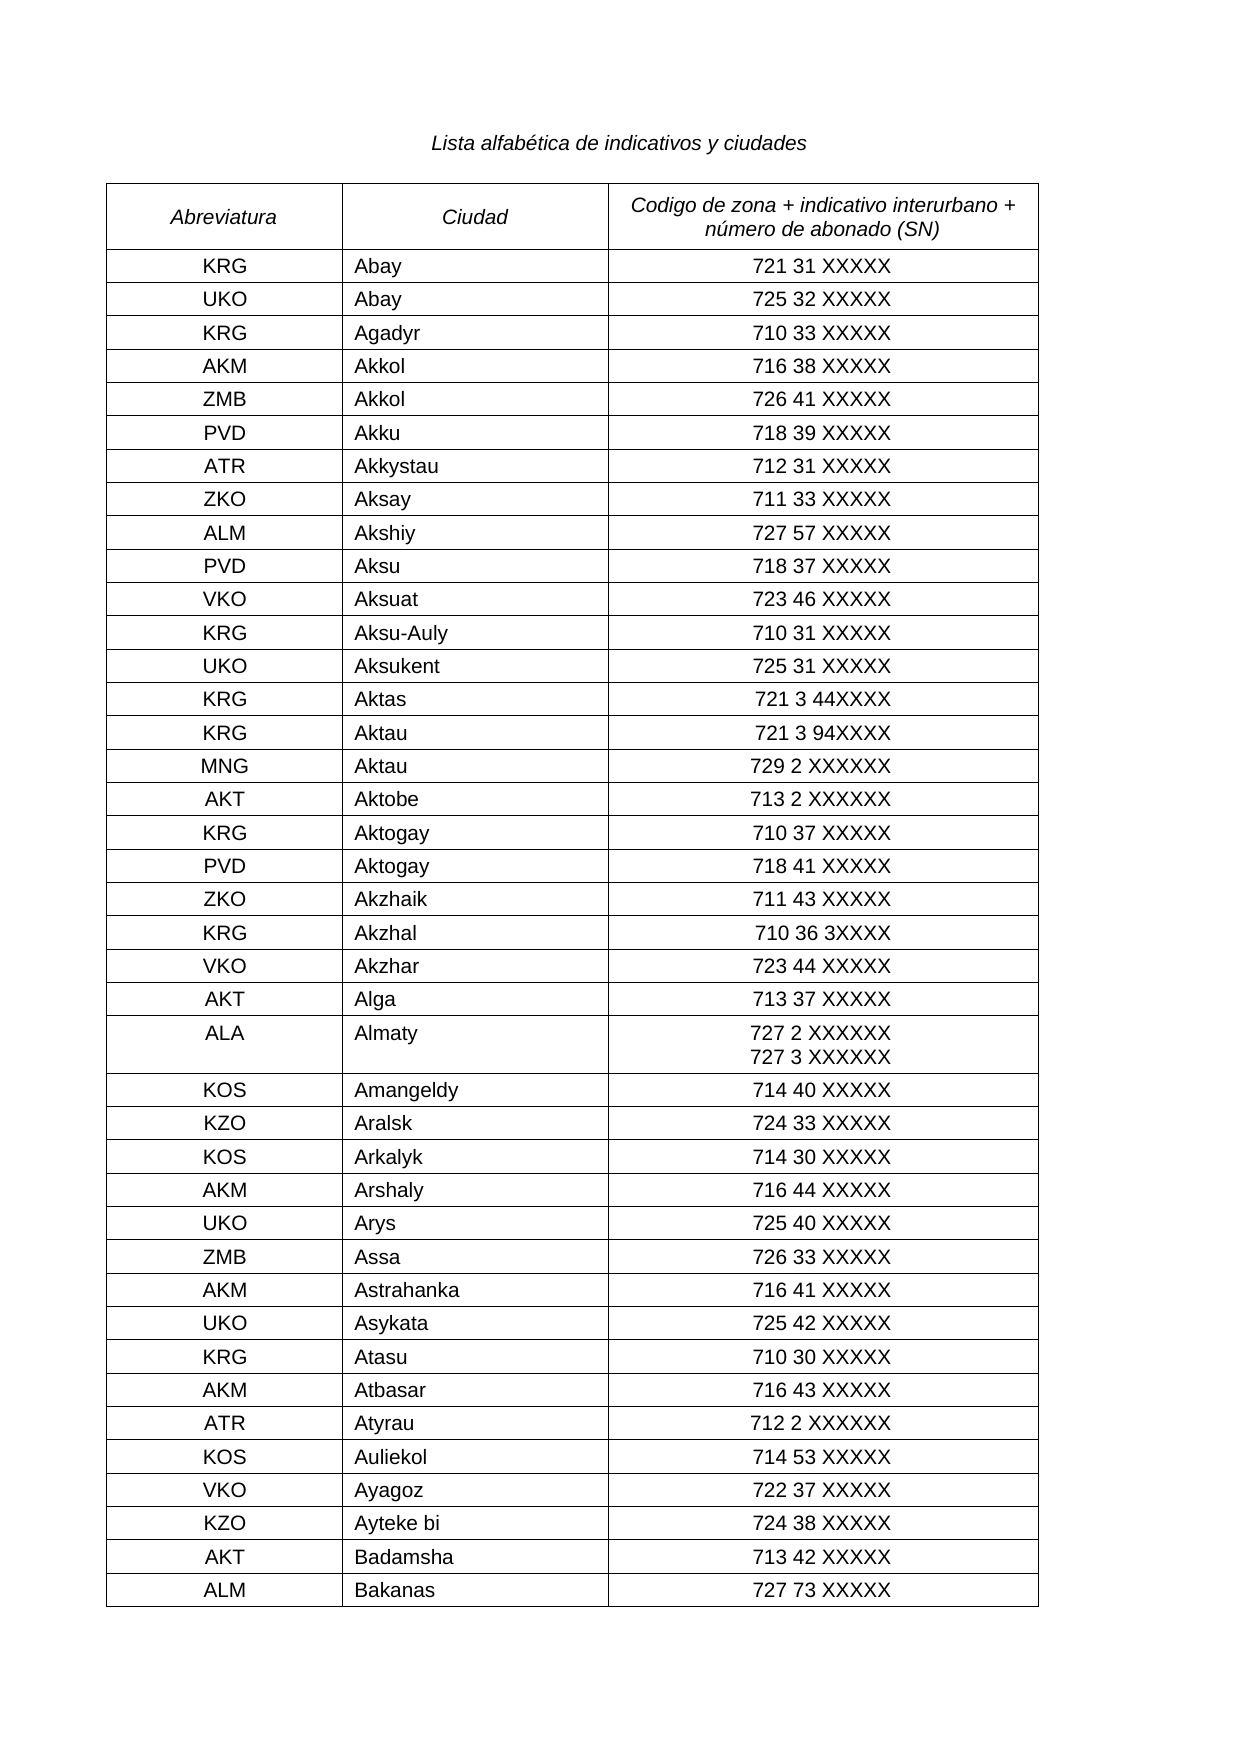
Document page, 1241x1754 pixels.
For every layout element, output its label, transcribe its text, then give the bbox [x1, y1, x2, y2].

table_header Ciudad [343, 184, 608, 249]
table_cell UKO [107, 1207, 342, 1239]
table_cell KRG [107, 716, 342, 749]
subtitle Lista alfabética de indicativos y ciudades [118, 131, 1122, 155]
table_cell PVD [107, 550, 342, 582]
table_cell ZKO [107, 483, 342, 515]
table_cell Ayteke bi [343, 1507, 608, 1539]
table_cell 714 30 XXXXX [609, 1140, 1038, 1173]
table_cell MNG [107, 750, 342, 782]
table_cell KOS [107, 1440, 342, 1473]
table_cell 718 39 XXXXX [609, 416, 1038, 449]
table_cell 713 42 XXXXX [609, 1540, 1038, 1573]
table_cell ZKO [107, 883, 342, 915]
table_cell 724 33 XXXXX [609, 1107, 1038, 1139]
table_cell KOS [107, 1140, 342, 1173]
table_cell 721 31 XXXXX [609, 250, 1038, 282]
table_cell Akkol [343, 383, 608, 415]
table_cell Ayagoz [343, 1474, 608, 1506]
table_cell ATR [107, 1407, 342, 1439]
table_cell 726 33 XXXXX [609, 1240, 1038, 1273]
table_cell Akkol [343, 350, 608, 382]
table_cell 721 3 94XXXX [609, 716, 1038, 749]
table_cell 725 40 XXXXX [609, 1207, 1038, 1239]
table_cell 729 2 XXXXXX [609, 750, 1038, 782]
table_cell Astrahanka [343, 1274, 608, 1306]
table_cell 724 38 XXXXX [609, 1507, 1038, 1539]
table_cell Aktogay [343, 850, 608, 882]
table_cell UKO [107, 283, 342, 315]
table_cell KRG [107, 616, 342, 649]
table_cell 727 57 XXXXX [609, 516, 1038, 549]
table_cell AKM [107, 1174, 342, 1206]
table_cell Atbasar [343, 1374, 608, 1406]
table_cell Arkalyk [343, 1140, 608, 1173]
table_cell 727 2 XXXXXX 727 3 XXXXXX [609, 1016, 1038, 1073]
table_cell ZMB [107, 383, 342, 415]
table_cell KOS [107, 1074, 342, 1106]
table_cell Aktau [343, 716, 608, 749]
table_cell AKT [107, 783, 342, 815]
table_cell 710 37 XXXXX [609, 816, 1038, 849]
table_cell Akshiy [343, 516, 608, 549]
table_cell 716 41 XXXXX [609, 1274, 1038, 1306]
table_cell Akkystau [343, 450, 608, 482]
table_cell Aktas [343, 683, 608, 715]
table_cell VKO [107, 1474, 342, 1506]
table_cell ALA [107, 1016, 342, 1073]
table_cell Abay [343, 283, 608, 315]
table_cell PVD [107, 416, 342, 449]
table_cell Aksay [343, 483, 608, 515]
table_cell 714 40 XXXXX [609, 1074, 1038, 1106]
table_cell UKO [107, 1307, 342, 1339]
table_cell Auliekol [343, 1440, 608, 1473]
table_cell ZMB [107, 1240, 342, 1273]
table_cell ATR [107, 450, 342, 482]
table_cell VKO [107, 583, 342, 615]
table_cell 711 33 XXXXX [609, 483, 1038, 515]
table_cell Aksuat [343, 583, 608, 615]
table_cell 718 41 XXXXX [609, 850, 1038, 882]
table_cell ALM [107, 516, 342, 549]
table_cell Alga [343, 983, 608, 1015]
table_cell Amangeldy [343, 1074, 608, 1106]
table_cell Atyrau [343, 1407, 608, 1439]
table_cell 714 53 XXXXX [609, 1440, 1038, 1473]
table_cell 710 31 XXXXX [609, 616, 1038, 649]
table_cell 716 38 XXXXX [609, 350, 1038, 382]
table_cell 723 46 XXXXX [609, 583, 1038, 615]
table_cell Aktogay [343, 816, 608, 849]
table_cell Abay [343, 250, 608, 282]
table_cell 725 42 XXXXX [609, 1307, 1038, 1339]
table_cell AKT [107, 983, 342, 1015]
table_cell 727 73 XXXXX [609, 1574, 1038, 1606]
table_cell KRG [107, 683, 342, 715]
table_cell 726 41 XXXXX [609, 383, 1038, 415]
table_cell Badamsha [343, 1540, 608, 1573]
table_cell Agadyr [343, 316, 608, 349]
table_cell Atasu [343, 1340, 608, 1373]
table_cell KRG [107, 816, 342, 849]
table_cell Bakanas [343, 1574, 608, 1606]
table_cell UKO [107, 650, 342, 682]
table_cell KRG [107, 316, 342, 349]
table_cell KRG [107, 1340, 342, 1373]
table_cell 725 31 XXXXX [609, 650, 1038, 682]
table_cell AKM [107, 1274, 342, 1306]
table_cell 711 43 XXXXX [609, 883, 1038, 915]
table_cell ALM [107, 1574, 342, 1606]
table_cell Aksu-Auly [343, 616, 608, 649]
table_cell 710 30 XXXXX [609, 1340, 1038, 1373]
table_cell 722 37 XXXXX [609, 1474, 1038, 1506]
table_cell Aksukent [343, 650, 608, 682]
table_cell Arys [343, 1207, 608, 1239]
table_cell 712 31 XXXXX [609, 450, 1038, 482]
table_cell KRG [107, 250, 342, 282]
table_cell 713 37 XXXXX [609, 983, 1038, 1015]
table_cell PVD [107, 850, 342, 882]
table_cell Aksu [343, 550, 608, 582]
table_cell Asykata [343, 1307, 608, 1339]
table_cell 725 32 XXXXX [609, 283, 1038, 315]
table_cell Arshaly [343, 1174, 608, 1206]
table_cell Akzhaik [343, 883, 608, 915]
table_cell 710 33 XXXXX [609, 316, 1038, 349]
table_cell Akku [343, 416, 608, 449]
table_cell 712 2 XXXXXX [609, 1407, 1038, 1439]
table_cell Aktobe [343, 783, 608, 815]
table_cell 716 44 XXXXX [609, 1174, 1038, 1206]
table_cell AKT [107, 1540, 342, 1573]
table_cell AKM [107, 350, 342, 382]
table_cell KRG [107, 916, 342, 949]
table_header Abreviatura [107, 184, 342, 249]
table_cell 716 43 XXXXX [609, 1374, 1038, 1406]
table_header Codigo de zona + indicativo interurbano + número de abonado (SN) [609, 184, 1038, 249]
table_cell KZO [107, 1507, 342, 1539]
table_cell 710 36 3XXXX [609, 916, 1038, 949]
table_cell 713 2 XXXXXX [609, 783, 1038, 815]
table_cell Akzhar [343, 950, 608, 982]
table_cell 723 44 XXXXX [609, 950, 1038, 982]
table_cell KZO [107, 1107, 342, 1139]
table_cell Aralsk [343, 1107, 608, 1139]
table_cell Akzhal [343, 916, 608, 949]
table_cell 718 37 XXXXX [609, 550, 1038, 582]
table_cell 721 3 44XXXX [609, 683, 1038, 715]
table_cell VKO [107, 950, 342, 982]
table_cell AKM [107, 1374, 342, 1406]
table_cell Assa [343, 1240, 608, 1273]
table_cell Aktau [343, 750, 608, 782]
table_cell Almaty [343, 1016, 608, 1073]
